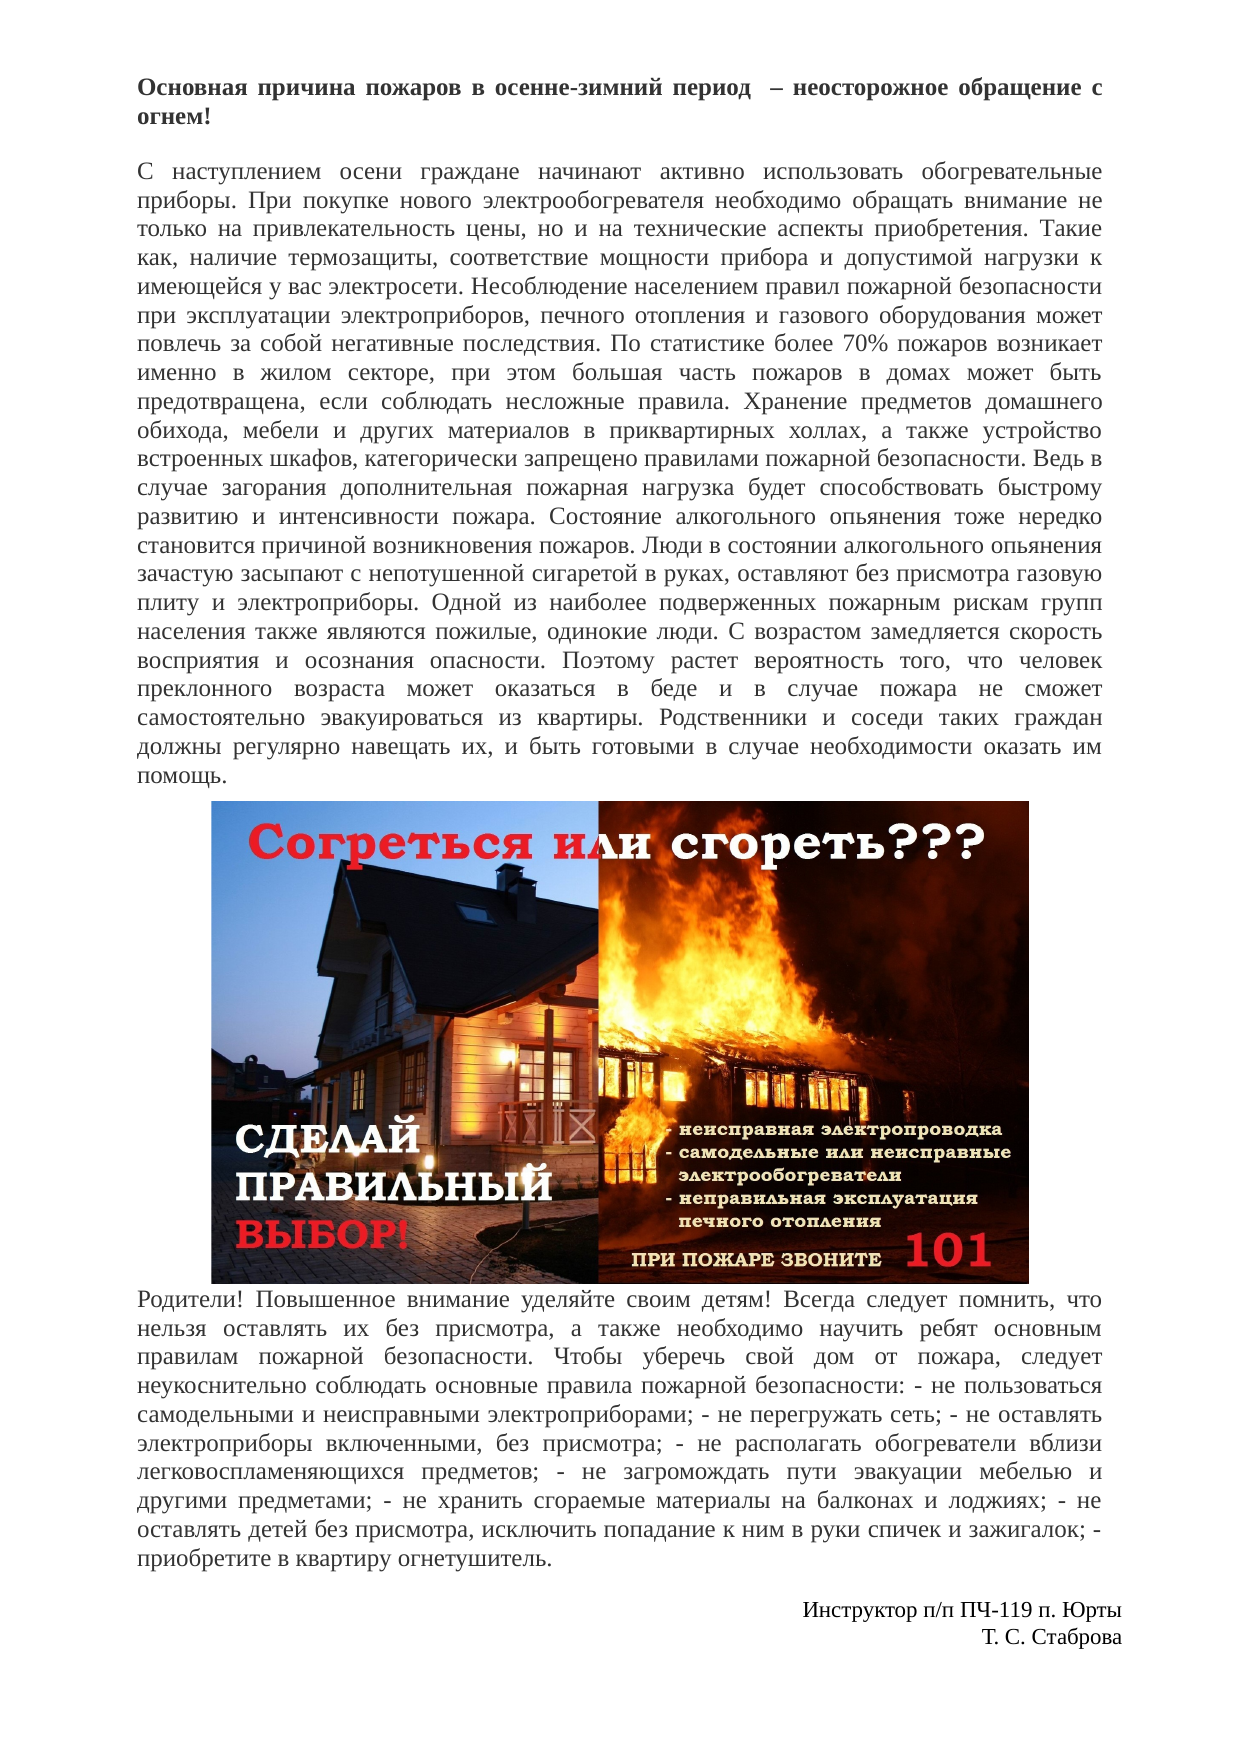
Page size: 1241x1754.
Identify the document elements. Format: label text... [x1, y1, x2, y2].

text Т. С. Стаброва [118, 1623, 1122, 1649]
picture [211, 801, 1029, 1284]
text Родители! Повышенное внимание уделяйте своим детям! Всегда следует помнить, что нельзя оставлять их без присмотра, а также необходимо научить ребят основным правилам пожарной безопасности. Чтобы уберечь свой дом от пожара, следует неукоснительно соблюдать основные правила пожарной безопасности: - не пользоваться самодельными и неисправными электроприборами; - не перегружать сеть; - не оставлять электроприборы включенными, без присмотра; - не располагать обогреватели вблизи легковоспламеняющихся предметов; - не загромождать пути эвакуации мебелью и другими предметами; - не хранить сгораемые материалы на балконах и лоджиях; - не оставлять детей без присмотра, исключить попадание к ним в руки спичек и зажигалок; - приобретите в квартиру огнетушитель. [137, 827, 1103, 1571]
text Основная причина пожаров в осенне-зимний период – неосторожное обращение с огнем! [137, 72, 1103, 130]
text Инструктор п/п ПЧ-119 п. Юрты [118, 1596, 1122, 1623]
text С наступлением осени граждане начинают активно использовать обогревательные приборы. При покупке нового электрообогревателя необходимо обращать внимание не только на привлекательность цены, но и на технические аспекты приобретения. Такие как, наличие термозащиты, соответствие мощности прибора и допустимой нагрузки к имеющейся у вас электросети. Несоблюдение населением правил пожарной безопасности при эксплуатации электроприборов, печного отопления и газового оборудования может повлечь за собой негативные последствия. По статистике более 70% пожаров возникает именно в жилом секторе, при этом большая часть пожаров в домах может быть предотвращена, если соблюдать несложные правила. Хранение предметов домашнего обихода, мебели и других материалов в приквартирных холлах, а также устройство встроенных шкафов, категорически запрещено правилами пожарной безопасности. Ведь в случае загорания дополнительная пожарная нагрузка будет способствовать быстрому развитию и интенсивности пожара. Состояние алкогольного опьянения тоже нередко становится причиной возникновения пожаров. Люди в состоянии алкогольного опьянения зачастую засыпают с непотушенной сигаретой в руках, оставляют без присмотра газовую плиту и электроприборы. Одной из наиболее подверженных пожарным рискам групп населения также являются пожилые, одинокие люди. С возрастом замедляется скорость восприятия и осознания опасности. Поэтому растет вероятность того, что человек преклонного возраста может оказаться в беде и в случае пожара не сможет самостоятельно эвакуироваться из квартиры. Родственники и соседи таких граждан должны регулярно навещать их, и быть готовыми в случае необходимости оказать им помощь. [137, 156, 1103, 788]
